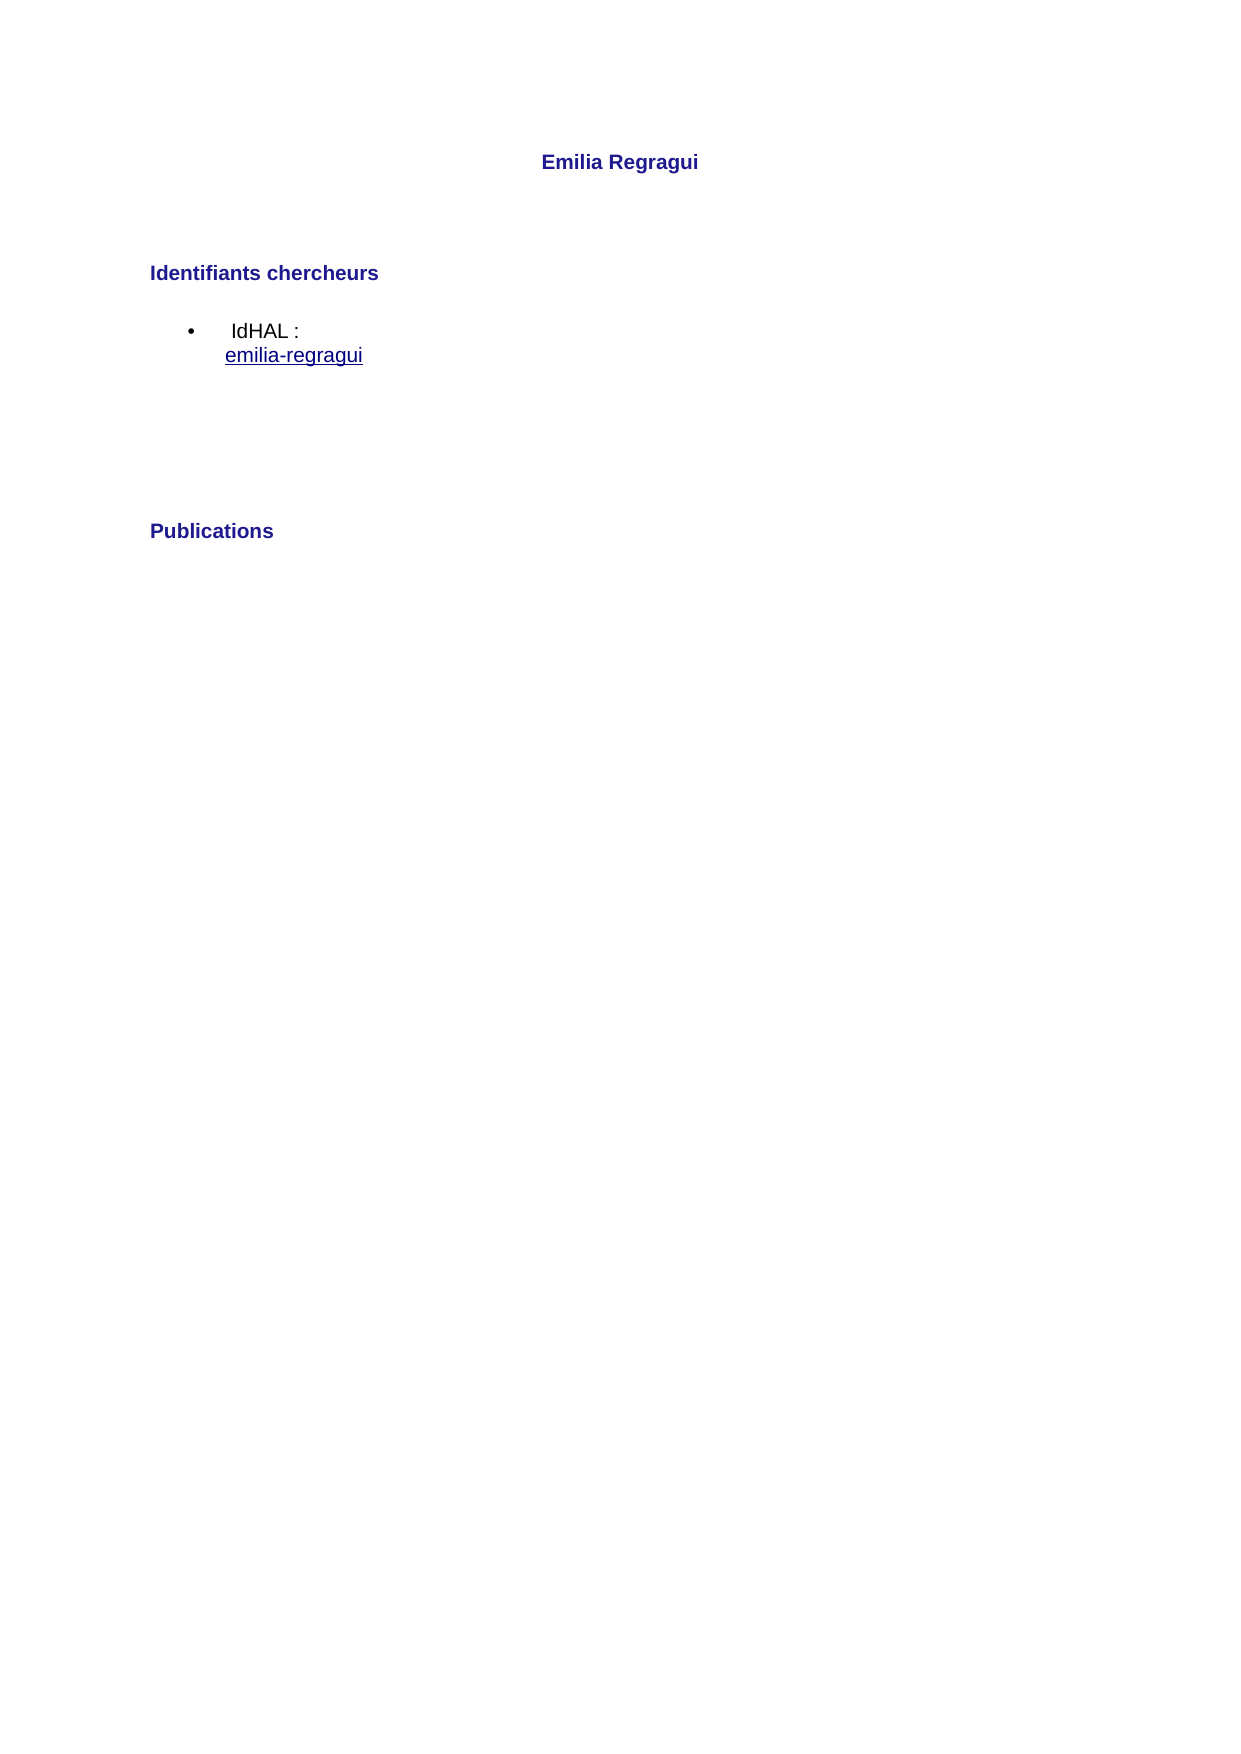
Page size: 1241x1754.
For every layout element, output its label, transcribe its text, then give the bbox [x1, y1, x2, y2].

subtitle Publications [150, 519, 1090, 543]
list IdHAL : [187, 319, 1090, 343]
list emilia-regragui [187, 343, 1090, 367]
subtitle Emilia Regragui [150, 150, 1090, 174]
subtitle Identifiants chercheurs [150, 260, 1090, 284]
